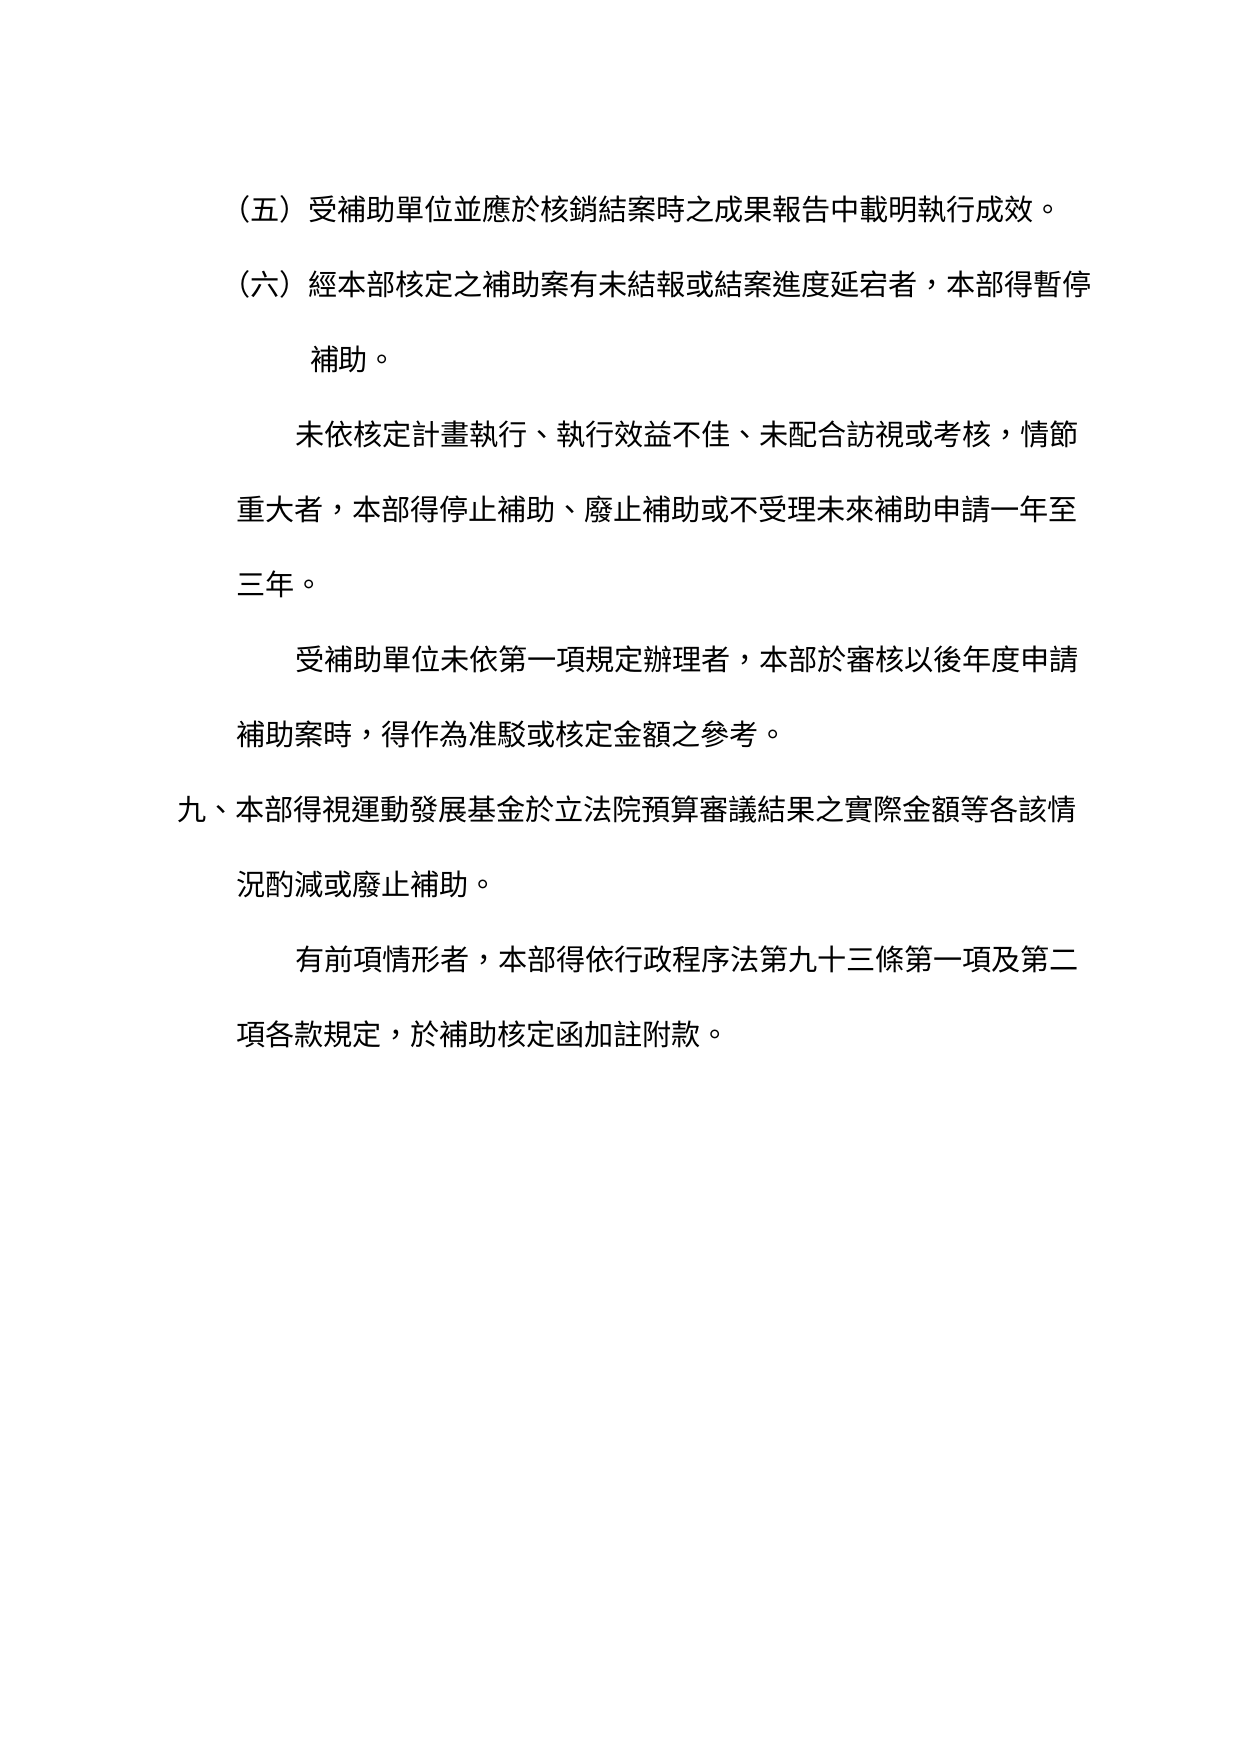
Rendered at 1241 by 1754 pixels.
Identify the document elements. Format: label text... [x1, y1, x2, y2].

text （五）受補助單位並應於核銷結案時之成果報告中載明執行成效。 [221, 164, 1092, 239]
text 九、本部得視運動發展基金於立法院預算審議結果之實際金額等各該情況酌減或廢止補助。 [177, 764, 1092, 914]
text 有前項情形者，本部得依行政程序法第九十三條第一項及第二項各款規定，於補助核定函加註附款。 [236, 914, 1092, 1064]
text 受補助單位未依第一項規定辦理者，本部於審核以後年度申請補助案時，得作為准駁或核定金額之參考。 [236, 614, 1092, 764]
text （六）經本部核定之補助案有未結報或結案進度延宕者，本部得暫停補助。 [221, 239, 1092, 389]
text 未依核定計畫執行、執行效益不佳、未配合訪視或考核，情節重大者，本部得停止補助、廢止補助或不受理未來補助申請一年至三年。 [236, 389, 1092, 614]
